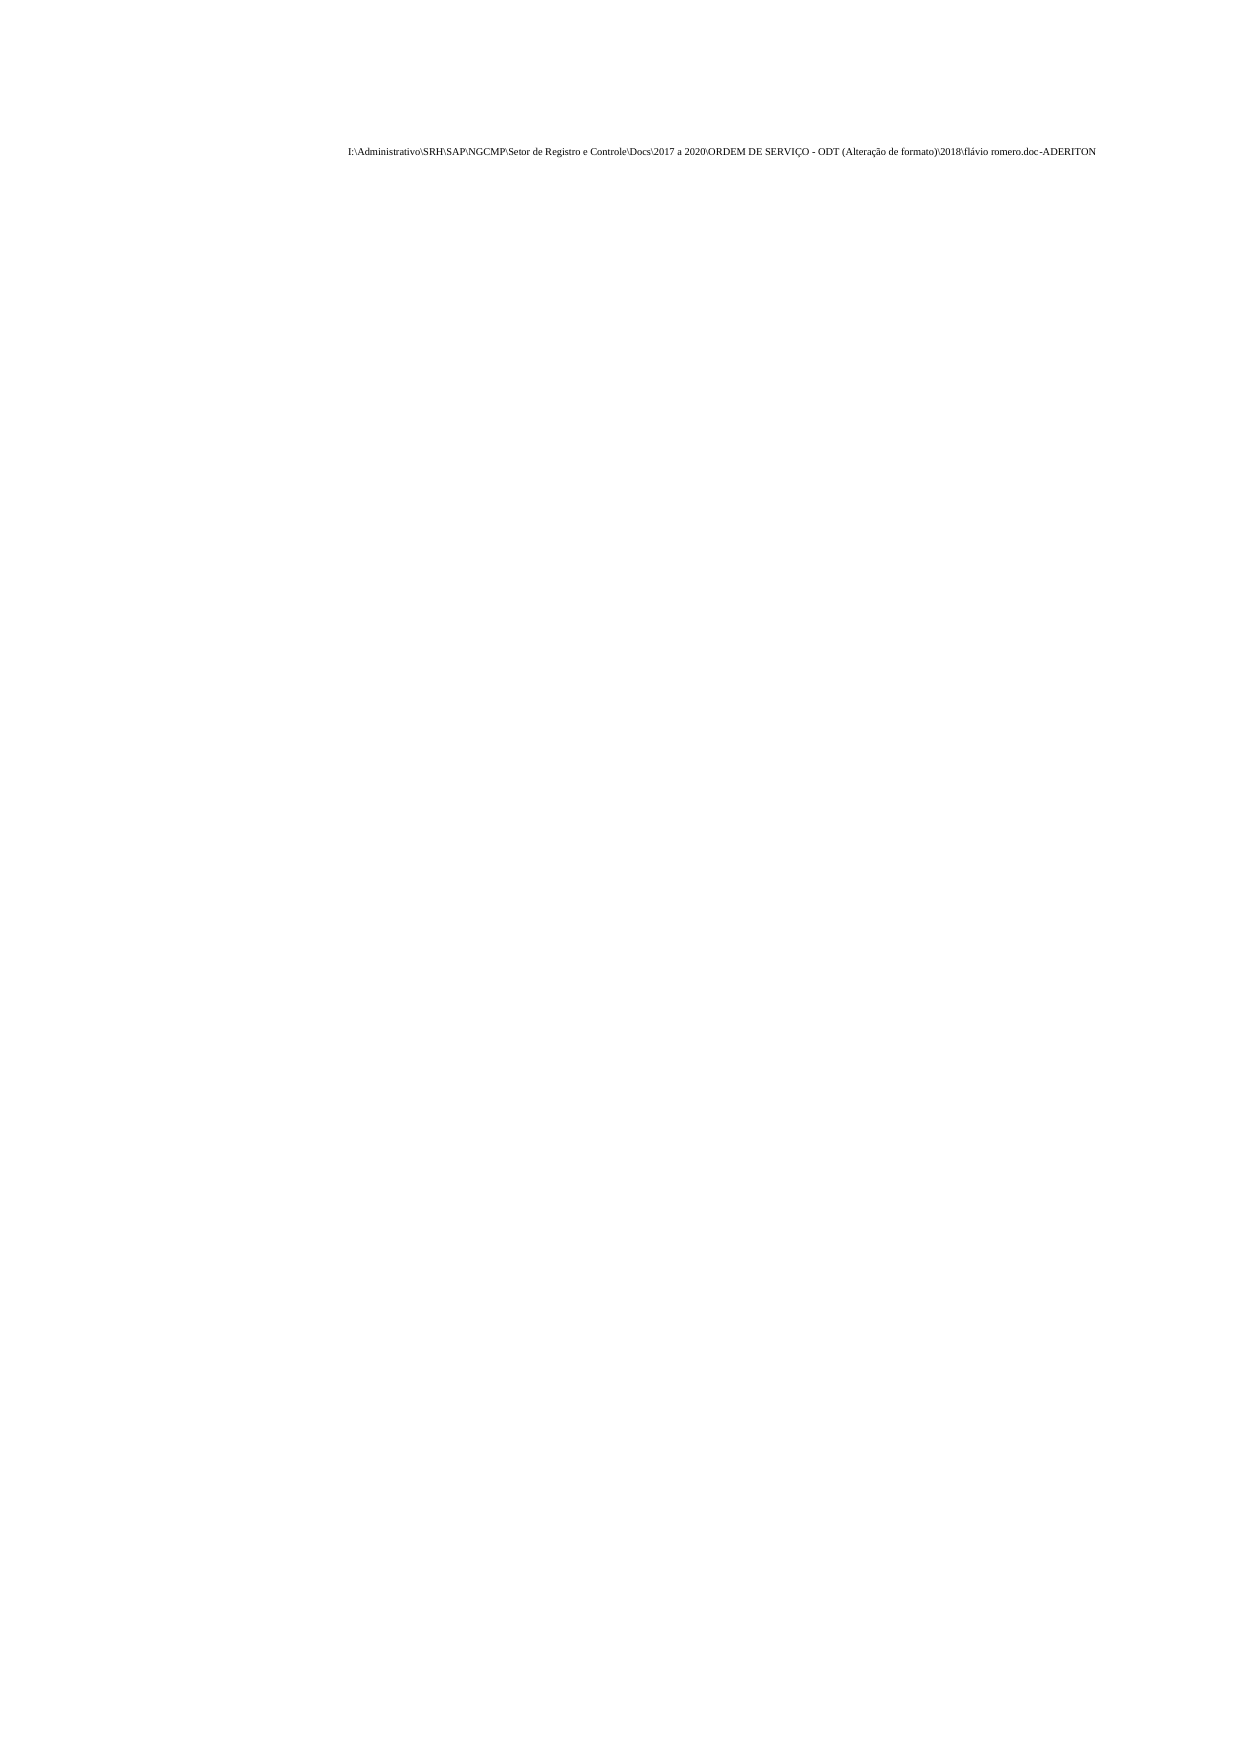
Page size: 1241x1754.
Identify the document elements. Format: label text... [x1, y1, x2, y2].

text I:\Administrativo\SRH\SAP\NGCMP\Setor de Registro e Controle\Docs\2017 a 2020\ORDEM DE SERVIÇO - ODT (Alteração de formato)\2018\flávio romero.doc-ADERITON [165, 146, 1096, 157]
